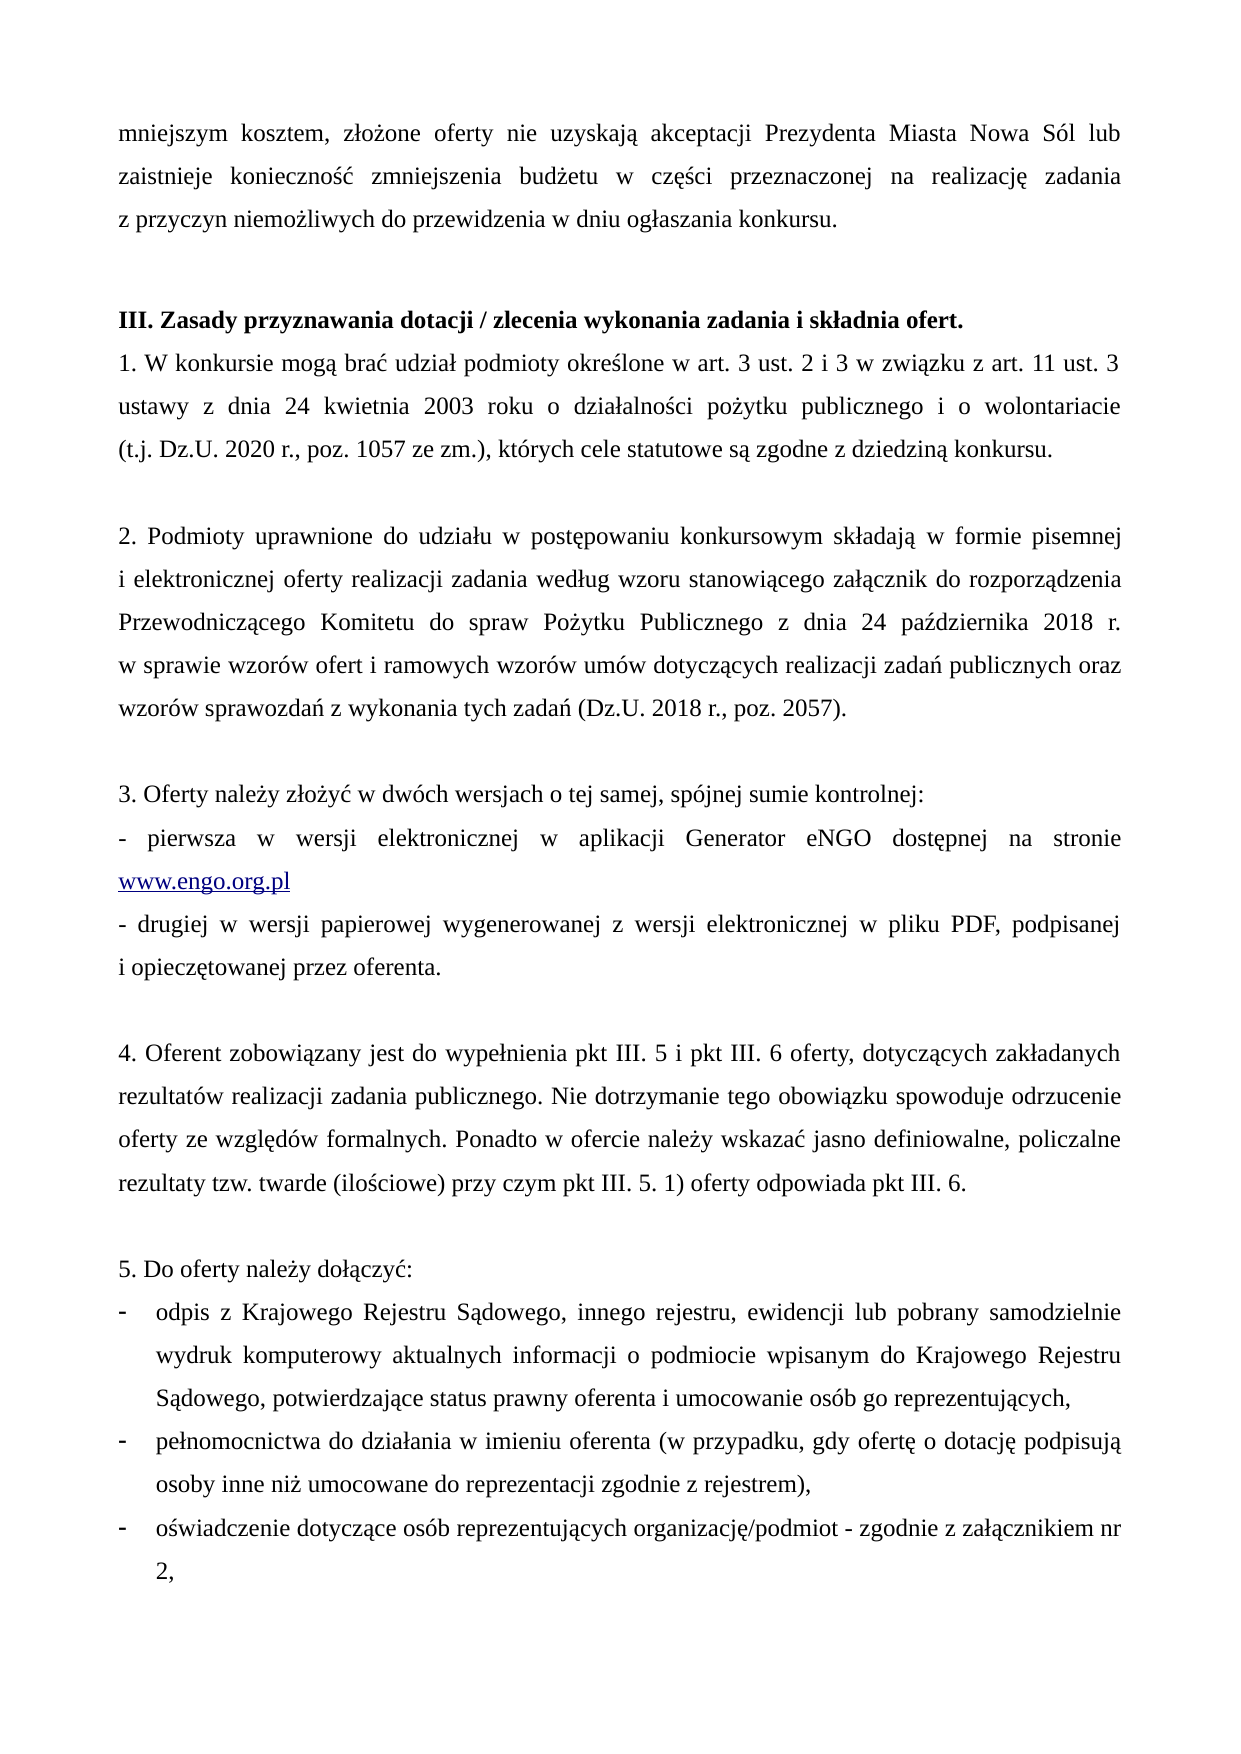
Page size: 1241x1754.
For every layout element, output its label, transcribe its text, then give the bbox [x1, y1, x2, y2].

text III. Zasady przyznawania dotacji / zlecenia wykonania zadania i składnia ofert. [118, 305, 1122, 334]
text 1. W konkursie mogą brać udział podmioty określone w art. 3 ust. 2 i 3 w związku z art. 11 ust. 3 ustawy z dnia 24 kwietnia 2003 roku o działalności pożytku publicznego i o wolontariacie (t.j. Dz.U. 2020 r., poz. 1057 ze zm.), których cele statutowe są zgodne z dziedziną konkursu. [118, 348, 1122, 463]
text 2. Podmioty uprawnione do udziału w postępowaniu konkursowym składają w formie pisemnej i elektronicznej oferty realizacji zadania według wzoru stanowiącego załącznik do rozporządzenia Przewodniczącego Komitetu do spraw Pożytku Publicznego z dnia 24 października 2018 r. w sprawie wzorów ofert i ramowych wzorów umów dotyczących realizacji zadań publicznych oraz wzorów sprawozdań z wykonania tych zadań (Dz.U. 2018 r., poz. 2057). [118, 521, 1122, 722]
text 4. Oferent zobowiązany jest do wypełnienia pkt III. 5 i pkt III. 6 oferty, dotyczących zakładanych rezultatów realizacji zadania publicznego. Nie dotrzymanie tego obowiązku spowoduje odrzucenie oferty ze względów formalnych. Ponadto w ofercie należy wskazać jasno definiowalne, policzalne rezultaty tzw. twarde (ilościowe) przy czym pkt III. 5. 1) oferty odpowiada pkt III. 6. [118, 1038, 1122, 1196]
text 3. Oferty należy złożyć w dwóch wersjach o tej samej, spójnej sumie kontrolnej: [118, 779, 1122, 808]
text 5. Do oferty należy dołączyć: [118, 1254, 1122, 1283]
text - pierwsza w wersji elektronicznej w aplikacji Generator eNGO dostępnej na stronie www.engo.org.pl [118, 823, 1122, 894]
text mniejszym kosztem, złożone oferty nie uzyskają akceptacji Prezydenta Miasta Nowa Sól lub zaistnieje konieczność zmniejszenia budżetu w części przeznaczonej na realizację zadania z przyczyn niemożliwych do przewidzenia w dniu ogłaszania konkursu. [118, 118, 1122, 233]
list pełnomocnictwa do działania w imieniu oferenta (w przypadku, gdy ofertę o dotację podpisują osoby inne niż umocowane do reprezentacji zgodnie z rejestrem), [118, 1426, 1122, 1498]
text - drugiej w wersji papierowej wygenerowanej z wersji elektronicznej w pliku PDF, podpisanej i opieczętowanej przez oferenta. [118, 909, 1122, 981]
list odpis z Krajowego Rejestru Sądowego, innego rejestru, ewidencji lub pobrany samodzielnie wydruk komputerowy aktualnych informacji o podmiocie wpisanym do Krajowego Rejestru Sądowego, potwierdzające status prawny oferenta i umocowanie osób go reprezentujących, [118, 1297, 1122, 1412]
list oświadczenie dotyczące osób reprezentujących organizację/podmiot - zgodnie z załącznikiem nr 2, [118, 1513, 1122, 1584]
